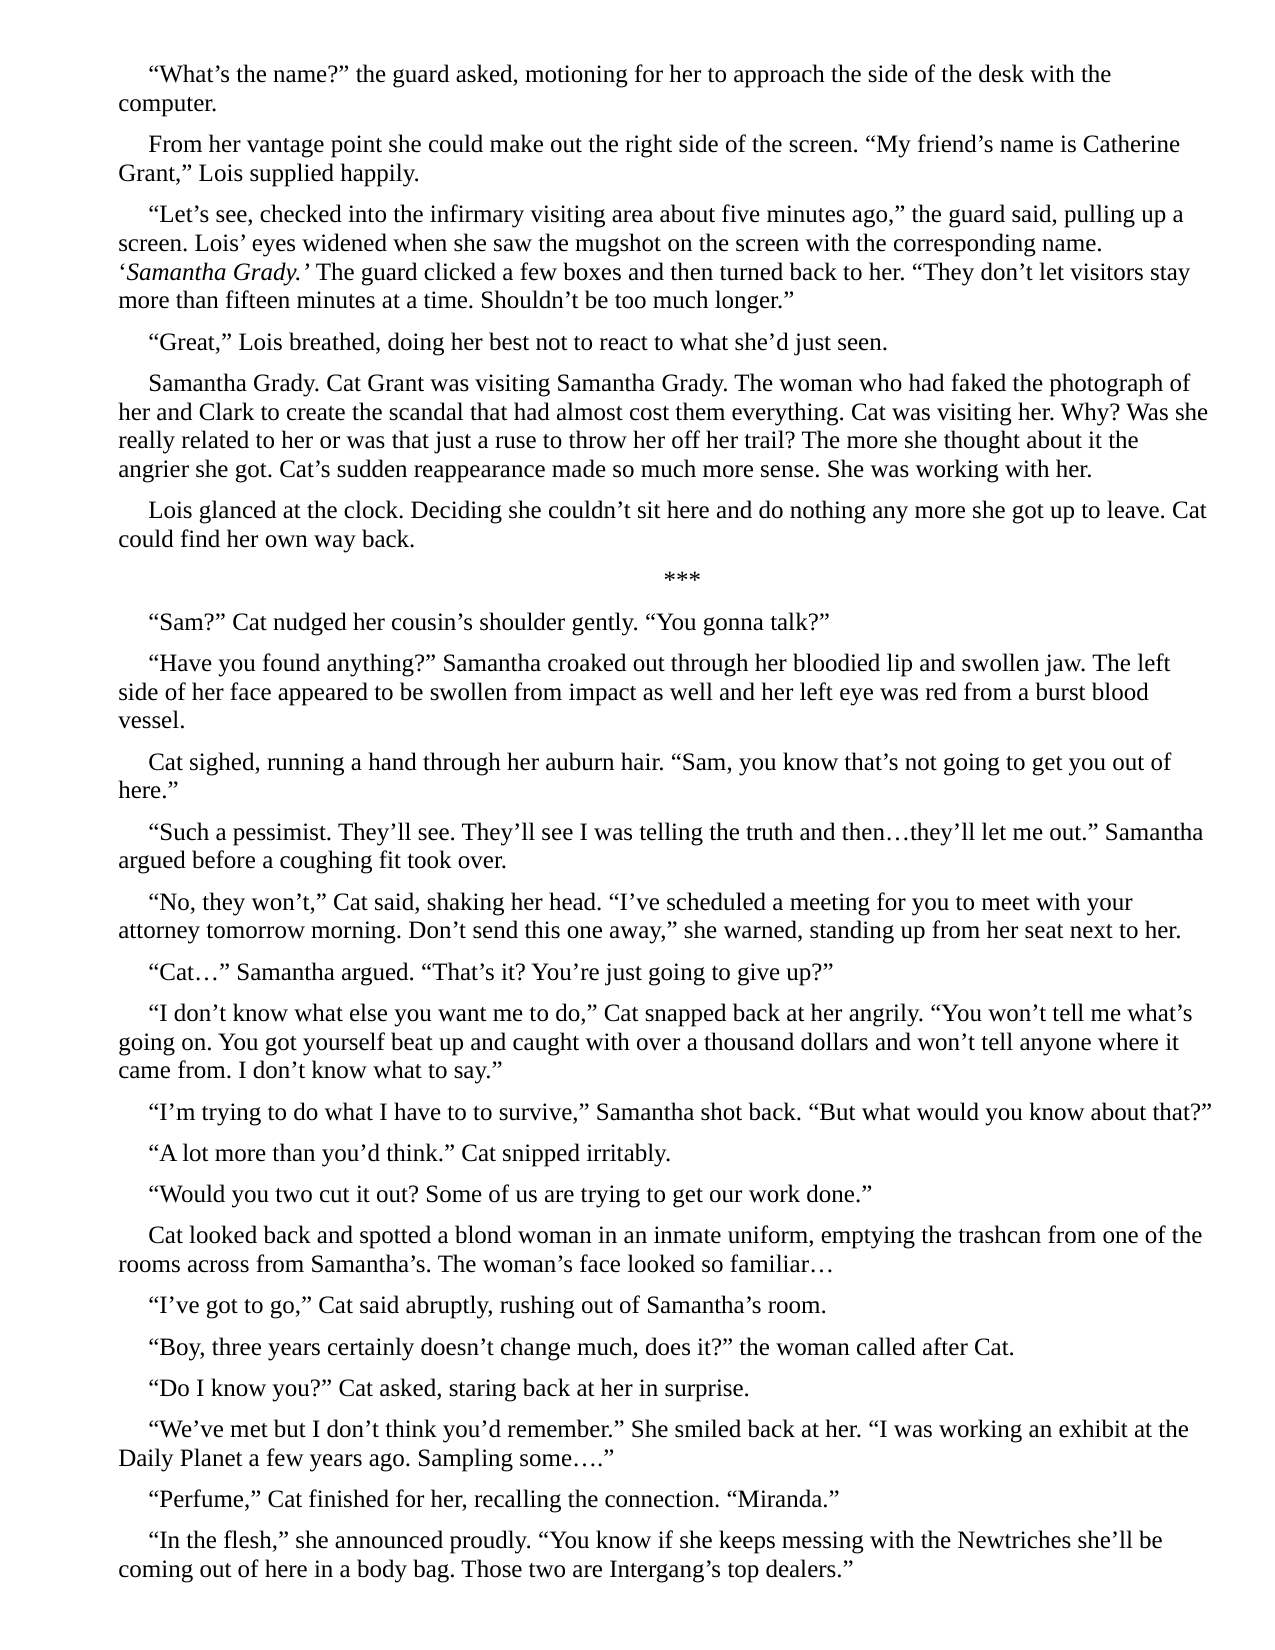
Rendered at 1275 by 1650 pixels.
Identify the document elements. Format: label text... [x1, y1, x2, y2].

text “I’ve got to go,” Cat said abruptly, rushing out of Samantha’s room. [118, 1290, 1216, 1319]
text “Perfume,” Cat finished for her, recalling the connection. “Miranda.” [118, 1484, 1216, 1513]
text “Such a pessimist. They’ll see. They’ll see I was telling the truth and then…they’ll let me out.” Samantha argued before a coughing fit took over. [118, 817, 1216, 874]
text *** [118, 565, 1216, 594]
text Cat sighed, running a hand through her auburn hair. “Sam, you know that’s not going to get you out of here.” [118, 747, 1216, 804]
text Cat looked back and spotted a blond woman in an inmate uniform, emptying the trashcan from one of the rooms across from Samantha’s. The woman’s face looked so familiar… [118, 1220, 1216, 1278]
text “I don’t know what else you want me to do,” Cat snapped back at her angrily. “You won’t tell me what’s going on. You got yourself beat up and caught with over a thousand dollars and won’t tell anyone where it came from. I don’t know what to say.” [118, 998, 1216, 1084]
text “In the flesh,” she announced proudly. “You know if she keeps messing with the Newtriches she’ll be coming out of here in a body bag. Those two are Intergang’s top dealers.” [118, 1525, 1216, 1583]
text “I’m trying to do what I have to to survive,” Samantha shot back. “But what would you know about that?” [118, 1097, 1216, 1125]
text “Great,” Lois breathed, doing her best not to react to what she’d just seen. [118, 327, 1216, 355]
text Samantha Grady. Cat Grant was visiting Samantha Grady. The woman who had faked the photograph of her and Clark to create the scandal that had almost cost them everything. Cat was visiting her. Why? Was she really related to her or was that just a ruse to throw her off her trail? The more she thought about it the angrier she got. Cat’s sudden reappearance made so much more sense. She was working with her. [118, 368, 1216, 483]
text “We’ve met but I don’t think you’d remember.” She smiled back at her. “I was working an exhibit at the Daily Planet a few years ago. Sampling some….” [118, 1414, 1216, 1472]
text “What’s the name?” the guard asked, motioning for her to approach the side of the desk with the computer. [118, 59, 1216, 117]
text “Sam?” Cat nudged her cousin’s shoulder gently. “You gonna talk?” [118, 607, 1216, 635]
text “No, they won’t,” Cat said, shaking her head. “I’ve scheduled a meeting for you to meet with your attorney tomorrow morning. Don’t send this one away,” she warned, standing up from her seat next to her. [118, 887, 1216, 944]
text “Boy, three years certainly doesn’t change much, does it?” the woman called after Cat. [118, 1332, 1216, 1360]
text From her vantage point she could make out the right side of the screen. “My friend’s name is Catherine Grant,” Lois supplied happily. [118, 129, 1216, 187]
text “Do I know you?” Cat asked, staring back at her in surprise. [118, 1373, 1216, 1402]
text “Cat…” Samantha argued. “That’s it? You’re just going to give up?” [118, 957, 1216, 985]
text Lois glanced at the clock. Deciding she couldn’t sit here and do nothing any more she got up to leave. Cat could find her own way back. [118, 495, 1216, 553]
text “A lot more than you’d think.” Cat snipped irritably. [118, 1138, 1216, 1167]
text “Have you found anything?” Samantha croaked out through her bloodied lip and swollen jaw. The left side of her face appeared to be swollen from impact as well and her left eye was red from a burst blood vessel. [118, 648, 1216, 734]
text “Let’s see, checked into the infirmary visiting area about five minutes ago,” the guard said, pulling up a screen. Lois’ eyes widened when she saw the mugshot on the screen with the corresponding name. ‘Samantha Grady.’ The guard clicked a few boxes and then turned back to her. “They don’t let visitors stay more than fifteen minutes at a time. Shouldn’t be too much longer.” [118, 199, 1216, 314]
text “Would you two cut it out? Some of us are trying to get our work done.” [118, 1179, 1216, 1208]
